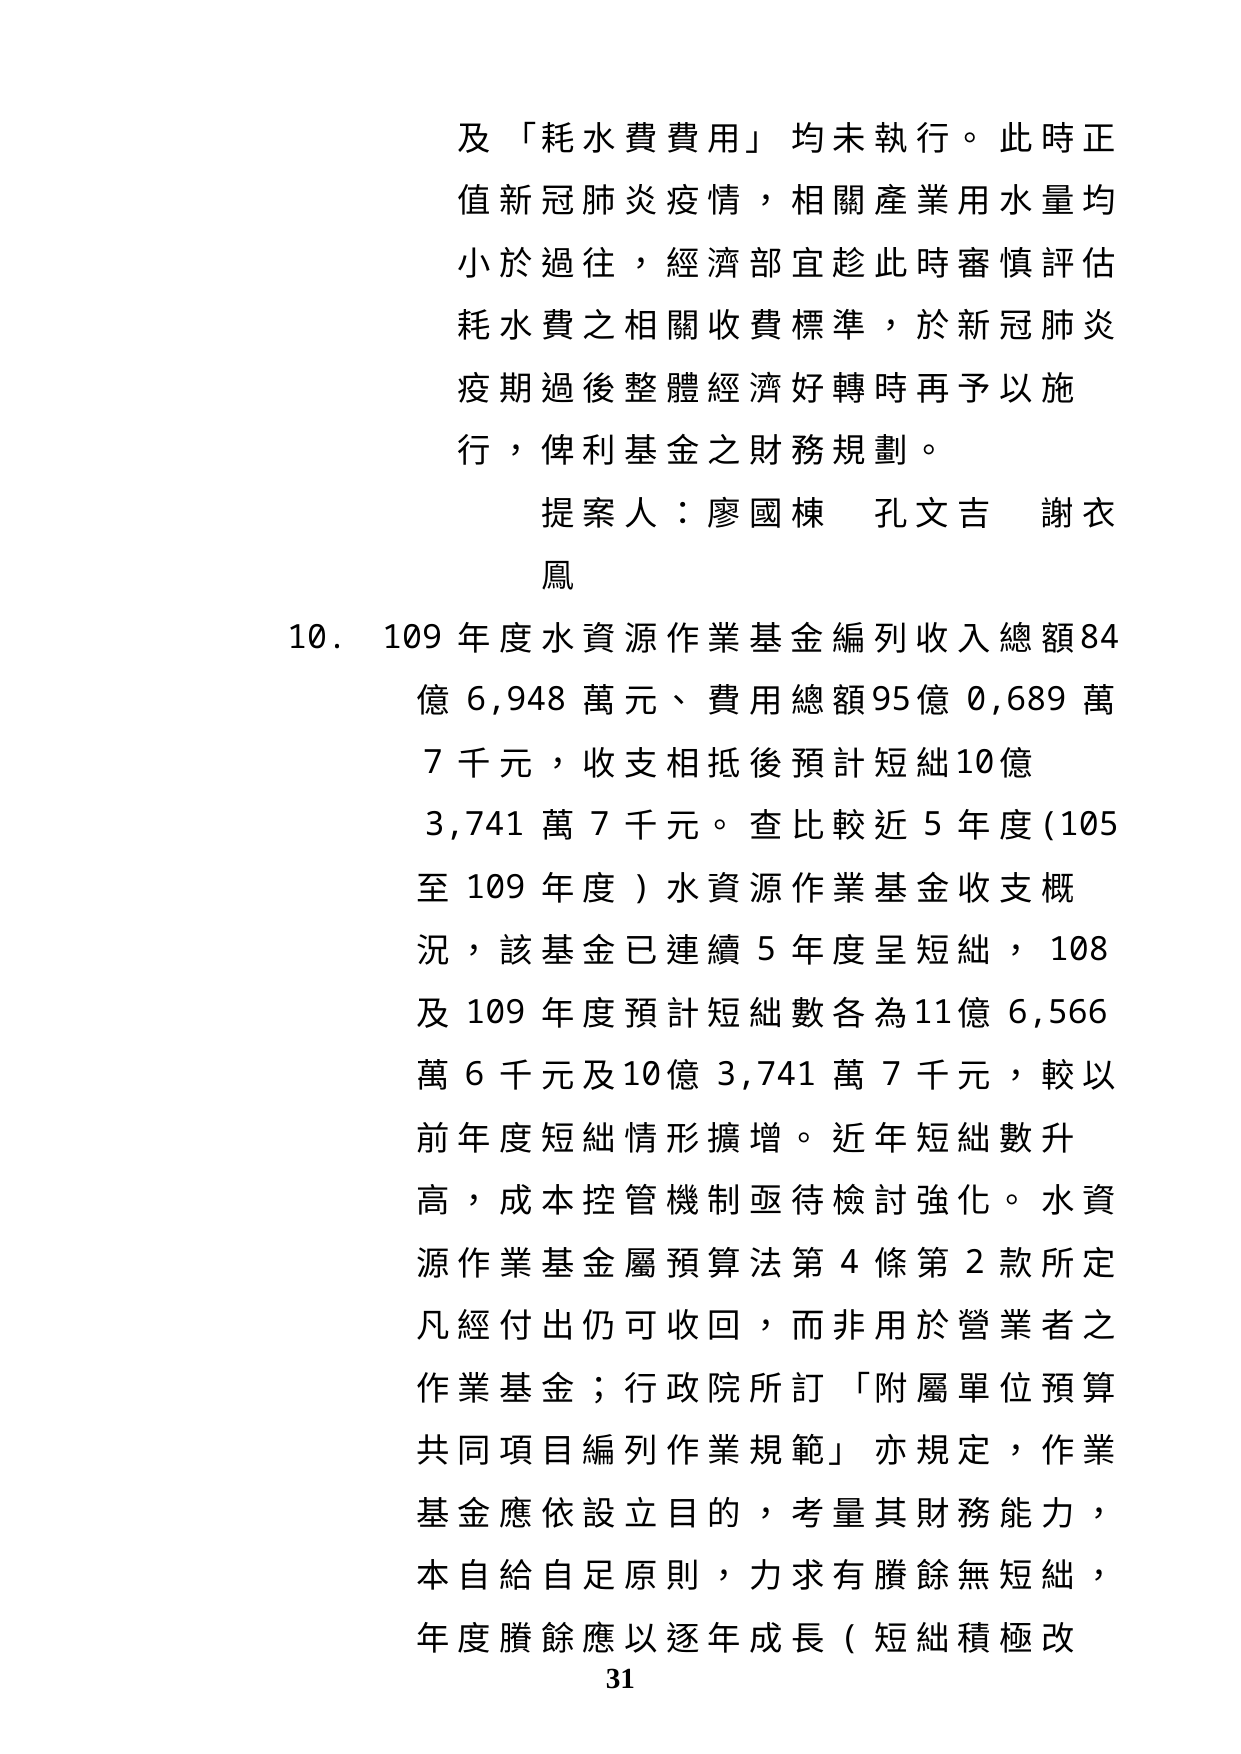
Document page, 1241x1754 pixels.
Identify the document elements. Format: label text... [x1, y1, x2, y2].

text 提案人：廖國棟 孔文吉 謝衣鳯 [518, 469, 1120, 594]
list 及「耗水費費用」均未執行。此時正值新冠肺炎疫情，相關產業用水量均小於過往，經濟部宜趁此時審慎評估耗水費之相關收費標準，於新冠肺炎疫期過後整體經濟好轉時再予以施行，俾利基金之財務規劃。 [312, 94, 1120, 469]
list 109年度水資源作業基金編列收入總額84億6,948萬元、費用總額95億0,689萬7千元，收支相抵後預計短絀10億3,741萬7千元。查比較近5年度(105至109年度)水資源作業基金收支概況，該基金已連續5年度呈短絀，108及109年度預計短絀數各為11億6,566萬6千元及10億3,741萬7千元，較以前年度短絀情形擴增。近年短絀數升高，成本控管機制亟待檢討強化。水資源作業基金屬預算法第4條第2款所定凡經付出仍可收回，而非用於營業者之作業基金；行政院所訂「附屬單位預算共同項目編列作業規範」亦規定，作業基金應依設立目的，考量其財務能力，本自給自足原則，力求有賸餘無短絀，年度賸餘應以逐年成長(短絀積極改 [279, 594, 1120, 1656]
